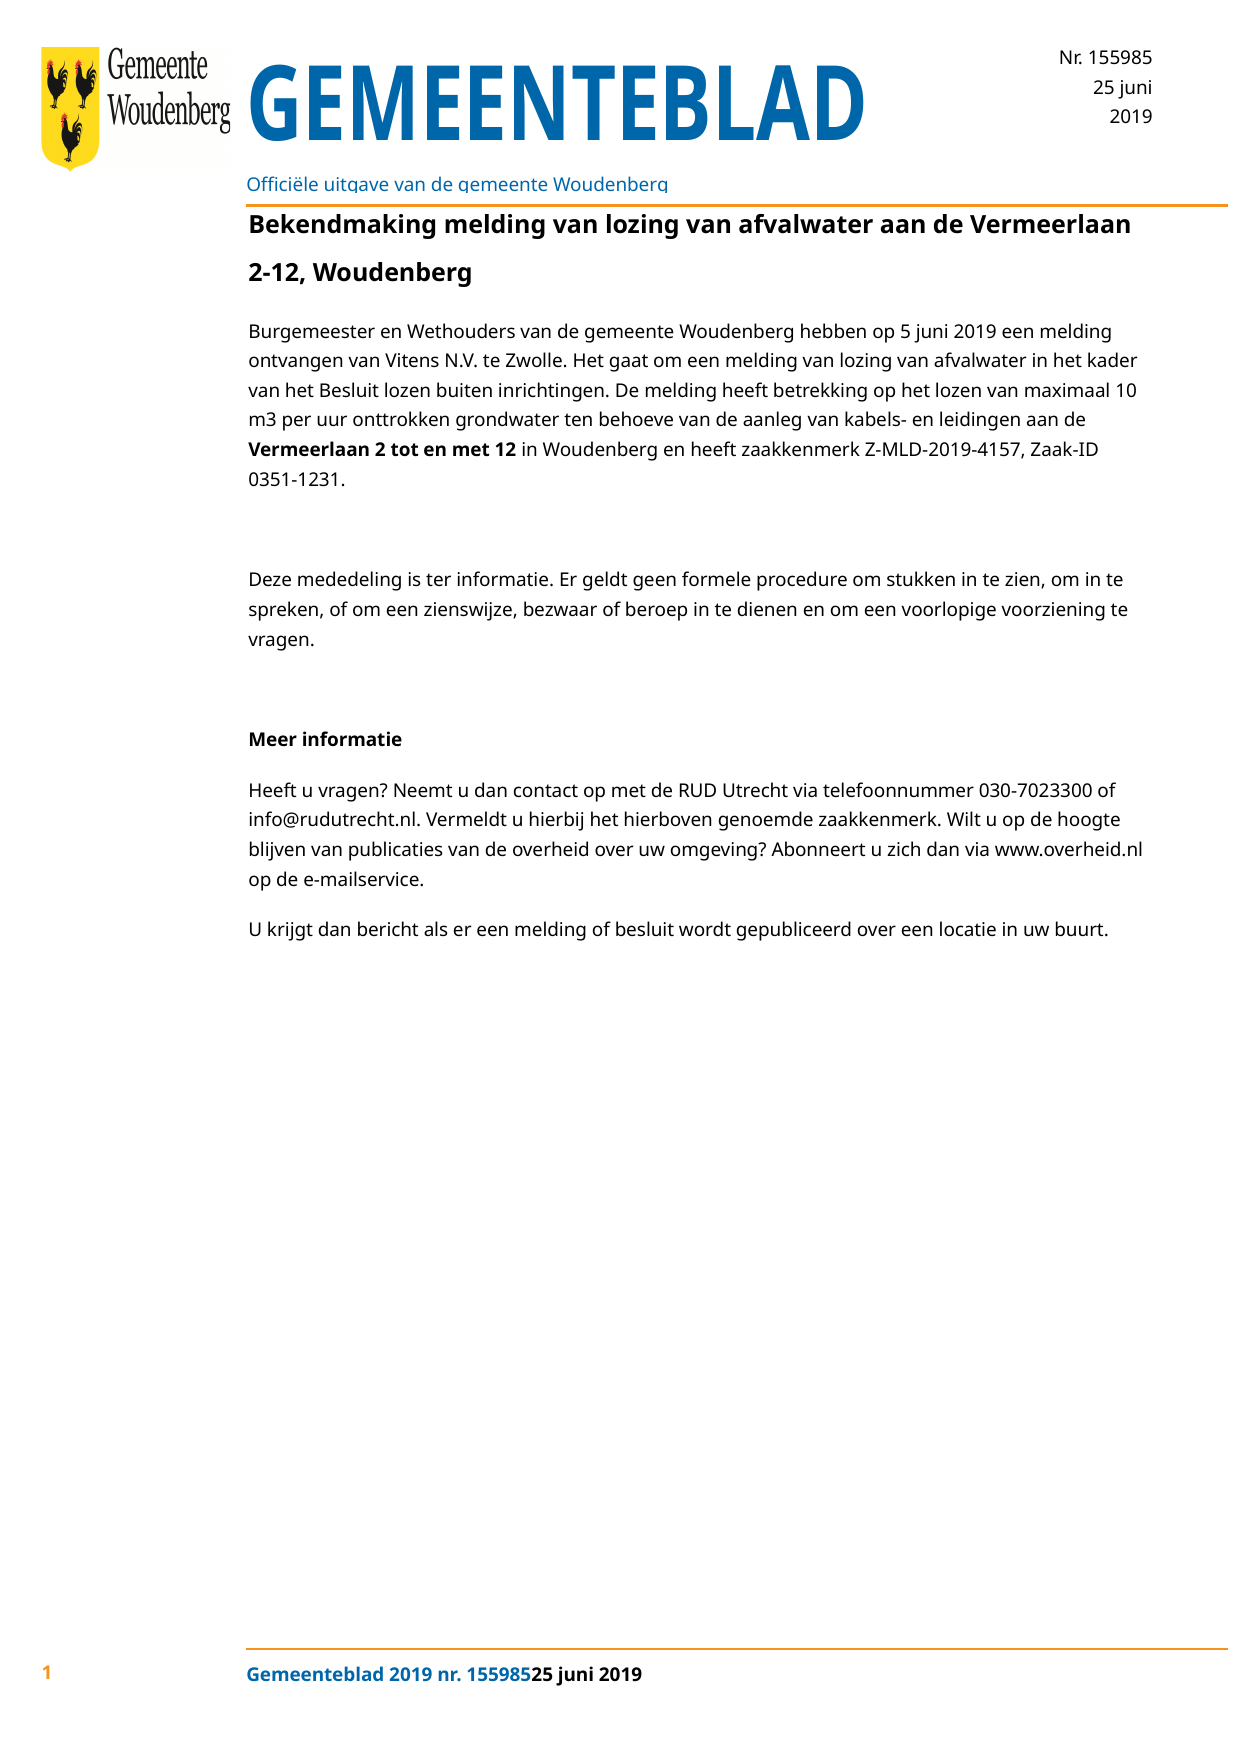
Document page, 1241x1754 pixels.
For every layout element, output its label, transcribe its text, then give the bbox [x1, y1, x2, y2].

text Deze mededeling is ter informatie. Er geldt geen formele procedure om stukken in te zien, om in te spreken, of om een zienswijze, bezwaar of beroep in te dienen en om een voorlopige voorziening te vragen. [248, 567, 1152, 652]
text Burgemeester en Wethouders van de gemeente Woudenberg hebben op 5 juni 2019 een melding ontvangen van Vitens N.V. te Zwolle. Het gaat om een melding van lozing van afvalwater in het kader van het Besluit lozen buiten inrichtingen. De melding heeft betrekking op het lozen van maximaal 10 m3 per uur onttrokken grondwater ten behoeve van de aanleg van kabels- en leidingen aan de Vermeerlaan 2 tot en met 12 in Woudenberg en heeft zaakkenmerk Z-MLD-2019-4157, Zaak-ID 0351-1231. [248, 318, 1152, 492]
text Meer informatie [248, 727, 1152, 752]
text Heeft u vragen? Neemt u dan contact op met de RUD Utrecht via telefoonnummer 030-7023300 of info@rudutrecht.nl. Vermeldt u hierbij het hierboven genoemde zaakkenmerk. Wilt u op de hoogte blijven van publicaties van de overheid over uw omgeving? Abonneert u zich dan via www.overheid.nl op de e-mailservice. [248, 777, 1152, 892]
text U krijgt dan bericht als er een melding of besluit wordt gepubliceerd over een locatie in uw buurt. [248, 916, 1152, 942]
text Bekendmaking melding van lozing van afvalwater aan de Vermeerlaan 2-12, Woudenberg [248, 207, 1152, 288]
picture [41, 47, 231, 172]
